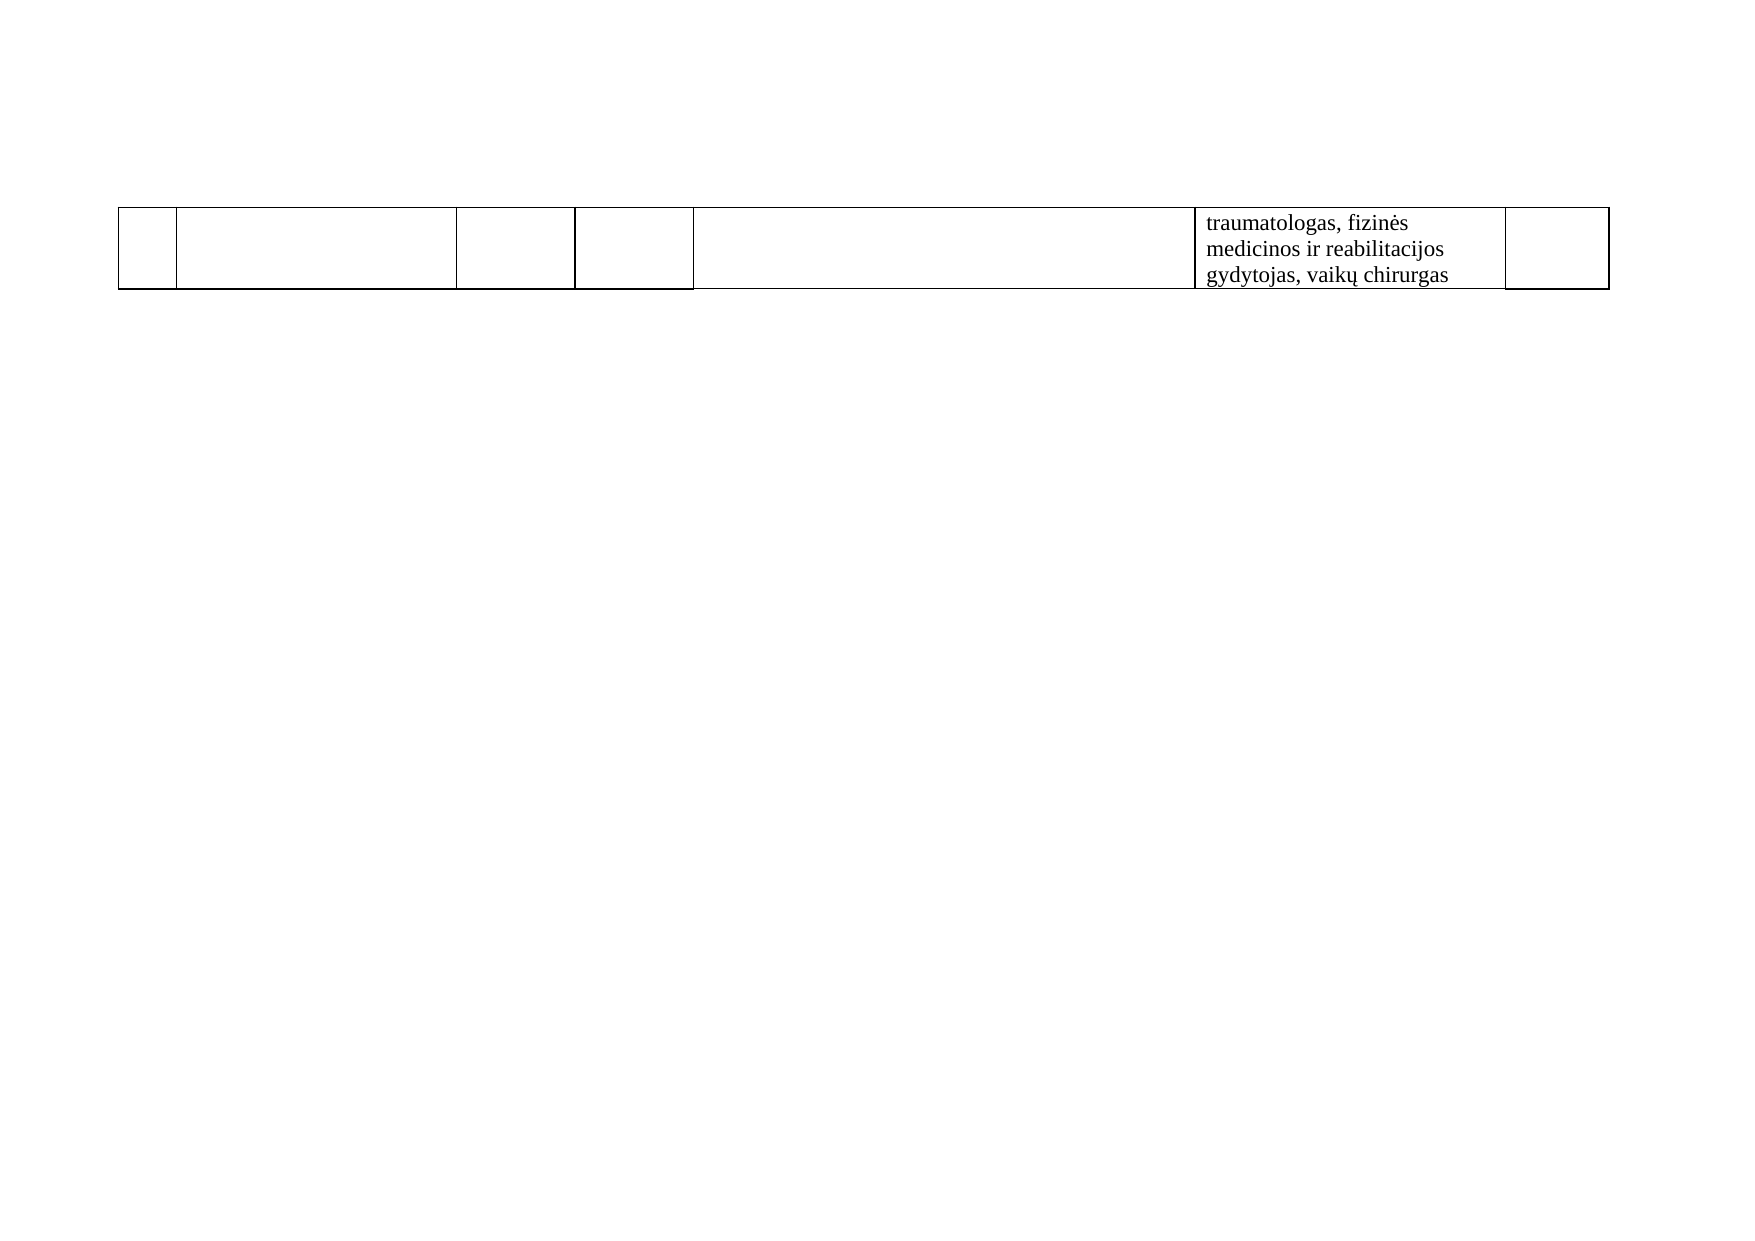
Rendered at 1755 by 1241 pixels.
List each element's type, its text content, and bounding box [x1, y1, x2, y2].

table_cell [694, 208, 1194, 288]
table_header [576, 208, 693, 288]
table_cell [1506, 208, 1608, 288]
table_header [177, 208, 456, 288]
table_header [457, 208, 574, 288]
table_cell traumatologas, fizinės medicinos ir reabilitacijos gydytojas, vaikų chirurgas [1196, 208, 1505, 288]
table_header [119, 208, 176, 288]
